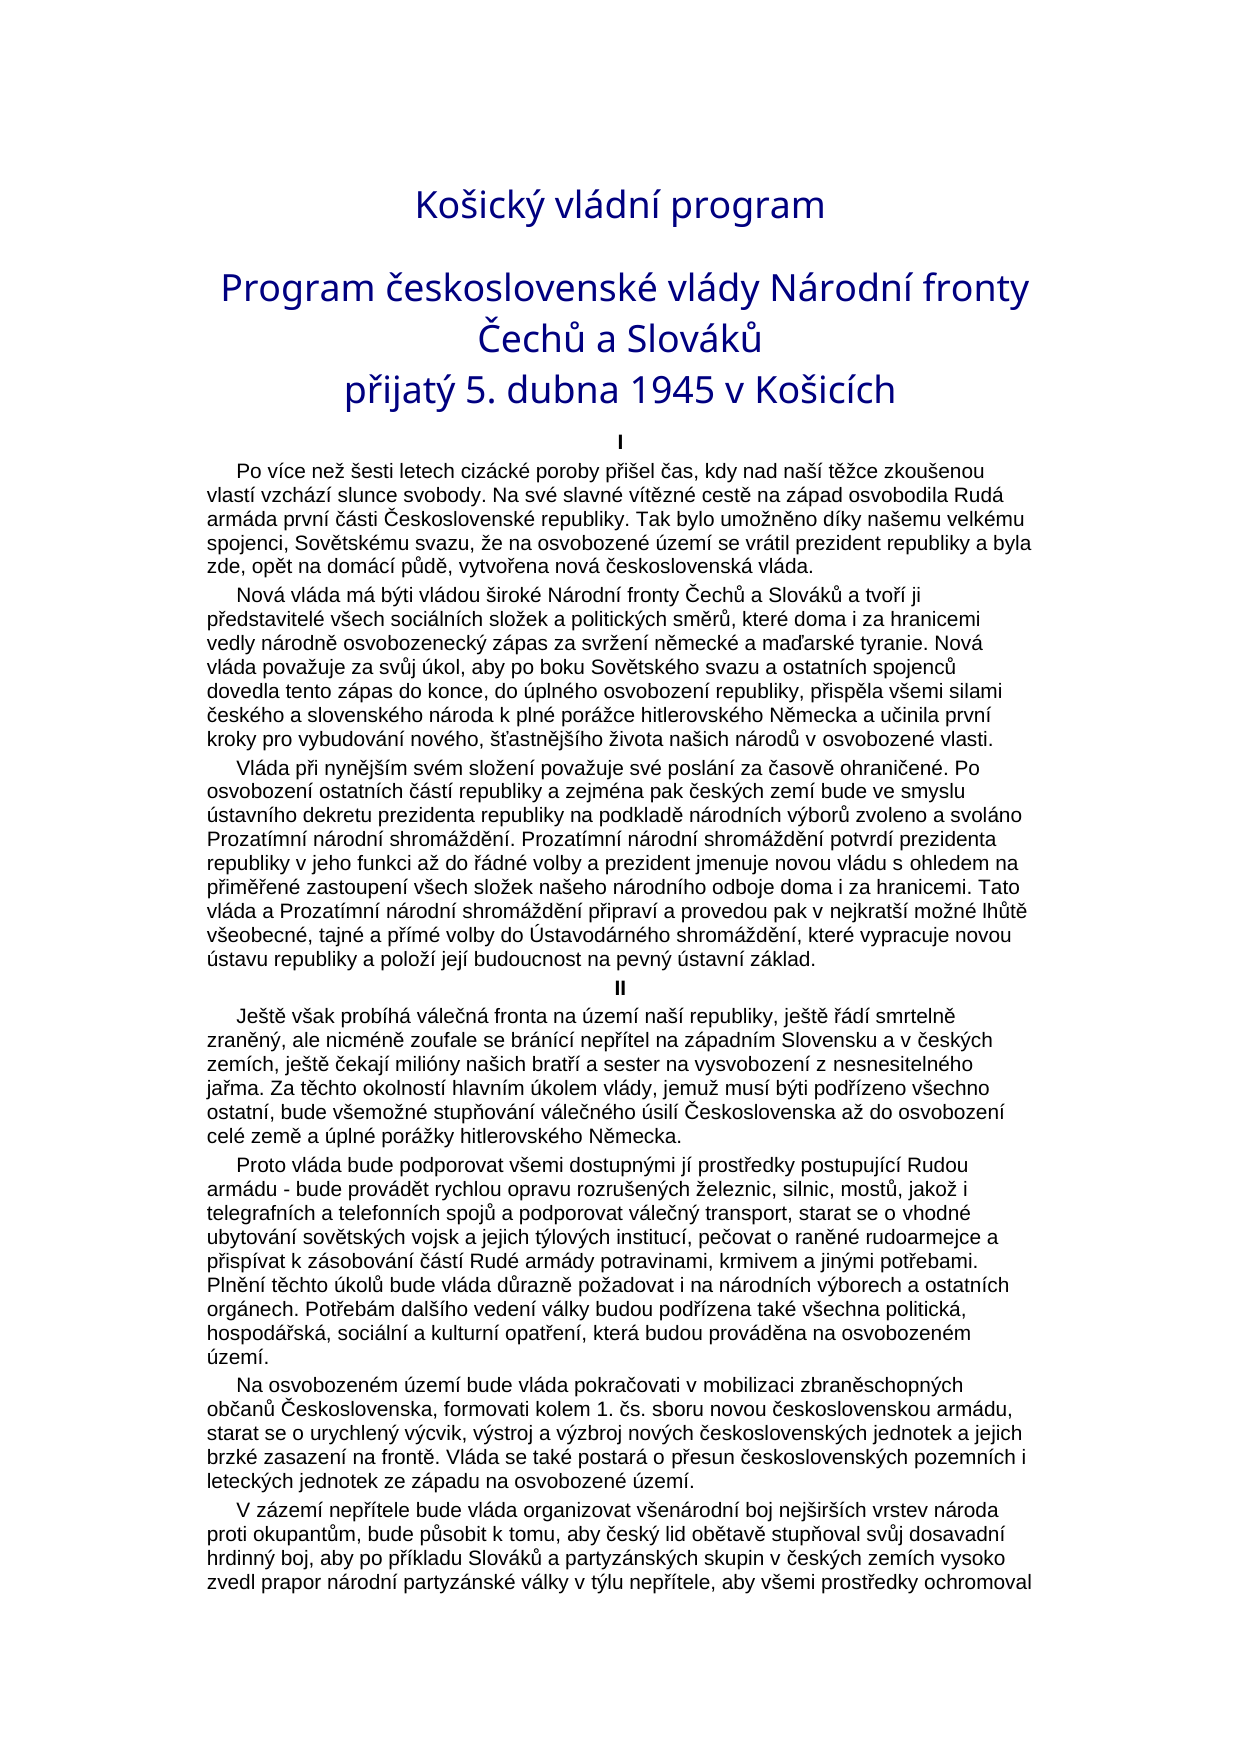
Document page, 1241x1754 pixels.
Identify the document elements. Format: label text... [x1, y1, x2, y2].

text Proto vláda bude podporovat všemi dostupnými jí prostředky postupující Rudou armádu - bude provádět rychlou opravu rozrušených železnic, silnic, mostů, jakož i telegrafních a telefonních spojů a podporovat válečný transport, starat se o vhodné ubytování sovětských vojsk a jejich týlových institucí, pečovat o raněné rudoarmejce a přispívat k zásobování částí Rudé armády potravinami, krmivem a jinými potřebami. Plnění těchto úkolů bude vláda důrazně požadovat i na národních výborech a ostatních orgánech. Potřebám dalšího vedení války budou podřízena také všechna politická, hospodářská, sociální a kulturní opatření, která budou prováděna na osvobozeném území. [207, 1153, 1033, 1368]
text II [207, 976, 1033, 1000]
text Po více než šesti letech cizácké poroby přišel čas, kdy nad naší těžce zkoušenou vlastí vzchází slunce svobody. Na své slavné vítězné cestě na západ osvobodila Rudá armáda první části Československé republiky. Tak bylo umožněno díky našemu velkému spojenci, Sovětskému svazu, že na osvobozené území se vrátil prezident republiky a byla zde, opět na domácí půdě, vytvořena nová československá vláda. [207, 458, 1033, 578]
text Ještě však probíhá válečná fronta na území naší republiky, ještě řádí smrtelně zraněný, ale nicméně zoufale se bránící nepřítel na západním Slovensku a v českých zemích, ještě čekají milióny našich bratří a sester na vysvobození z nesnesitelného jařma. Za těchto okolností hlavním úkolem vlády, jemuž musí býti podřízeno všechno ostatní, bude všemožné stupňování válečného úsilí Československa až do osvobození celé země a úplné porážky hitlerovského Německa. [207, 1004, 1033, 1148]
text Nová vláda má býti vládou široké Národní fronty Čechů a Slováků a tvoří ji představitelé všech sociálních složek a politických směrů, které doma i za hranicemi vedly národně osvobozenecký zápas za svržení německé a maďarské tyranie. Nová vláda považuje za svůj úkol, aby po boku Sovětského svazu a ostatních spojenců dovedla tento zápas do konce, do úplného osvobození republiky, přispěla všemi silami českého a slovenského národa k plné porážce hitlerovského Německa a učinila první kroky pro vybudování nového, šťastnějšího života našich národů v osvobozené vlasti. [207, 583, 1033, 751]
text Vláda při nynějším svém složení považuje své poslání za časově ohraničené. Po osvobození ostatních částí republiky a zejména pak českých zemí bude ve smyslu ústavního dekretu prezidenta republiky na podkladě národních výborů zvoleno a svoláno Prozatímní národní shromáždění. Prozatímní národní shromáždění potvrdí prezidenta republiky v jeho funkci až do řádné volby a prezident jmenuje novou vládu s ohledem na přiměřené zastoupení všech složek našeho národního odboje doma i za hranicemi. Tato vláda a Prozatímní národní shromáždění připraví a provedou pak v nejkratší možné lhůtě všeobecné, tajné a přímé volby do Ústavodárného shromáždění, které vypracuje novou ústavu republiky a položí její budoucnost na pevný ústavní základ. [207, 755, 1033, 971]
text Na osvobozeném území bude vláda pokračovati v mobilizaci zbraněschopných občanů Československa, formovati kolem 1. čs. sboru novou československou armádu, starat se o urychlený výcvik, výstroj a výzbroj nových československých jednotek a jejich brzké zasazení na frontě. Vláda se také postará o přesun československých pozemních i leteckých jednotek ze západu na osvobozené území. [207, 1373, 1033, 1493]
text Program československé vlády Národní fronty Čechů a Slováků přijatý 5. dubna 1945 v Košicích [207, 261, 1033, 414]
text V zázemí nepřítele bude vláda organizovat všenárodní boj nejširších vrstev národa proti okupantům, bude působit k tomu, aby český lid obětavě stupňoval svůj dosavadní hrdinný boj, aby po příkladu Slováků a partyzánských skupin v českých zemích vysoko zvedl prapor národní partyzánské války v týlu nepřítele, aby všemi prostředky ochromoval [207, 1498, 1033, 1593]
text I [207, 430, 1033, 454]
text Košický vládní program [207, 179, 1033, 230]
